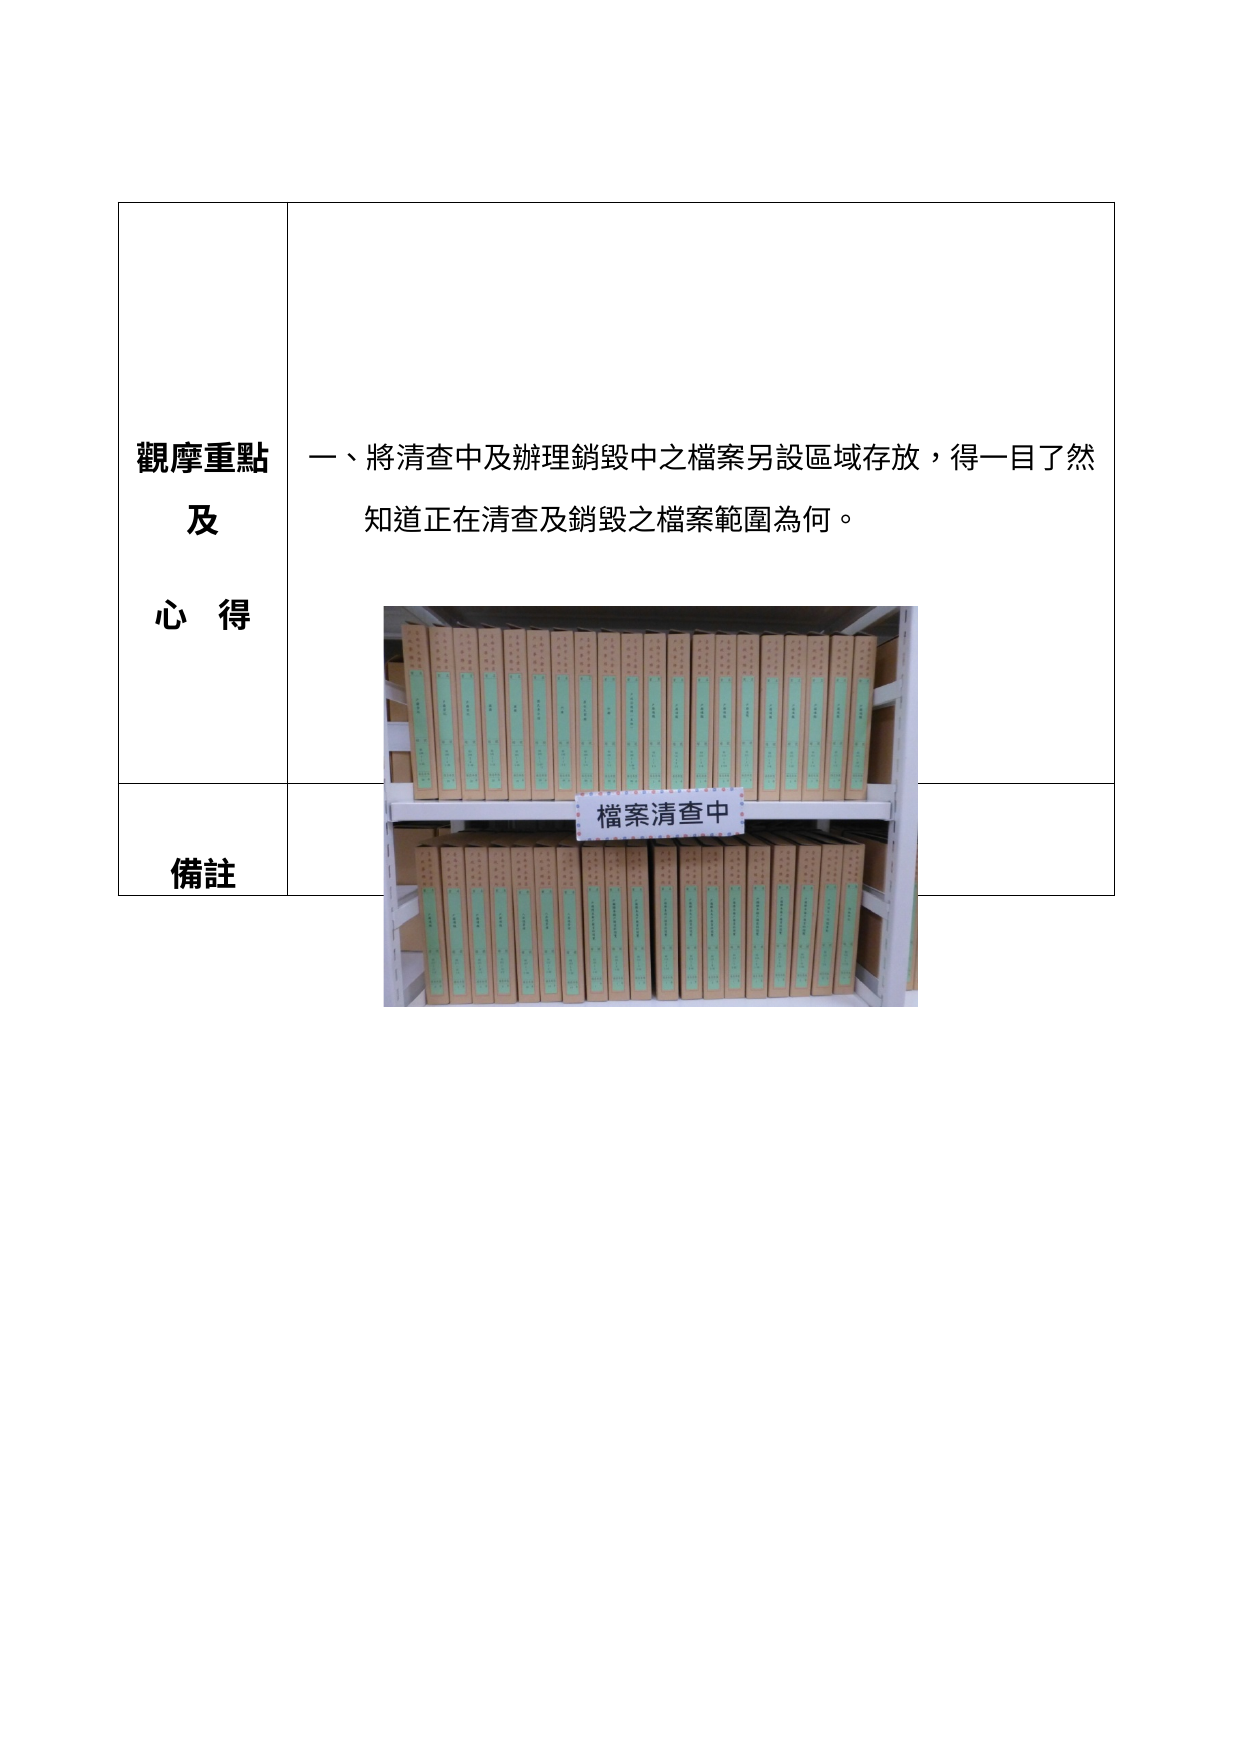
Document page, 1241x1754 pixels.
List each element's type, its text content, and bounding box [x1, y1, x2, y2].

table_cell 備註 [119, 784, 287, 895]
table_cell 觀摩重點及 心 得 [119, 203, 287, 783]
table_cell [918, 784, 1114, 895]
table_cell [288, 784, 383, 895]
table_cell 一、將清查中及辦理銷毀中之檔案另設區域存放，得一目了然知道正在清查及銷毀之檔案範圍為何。 [288, 203, 1114, 783]
